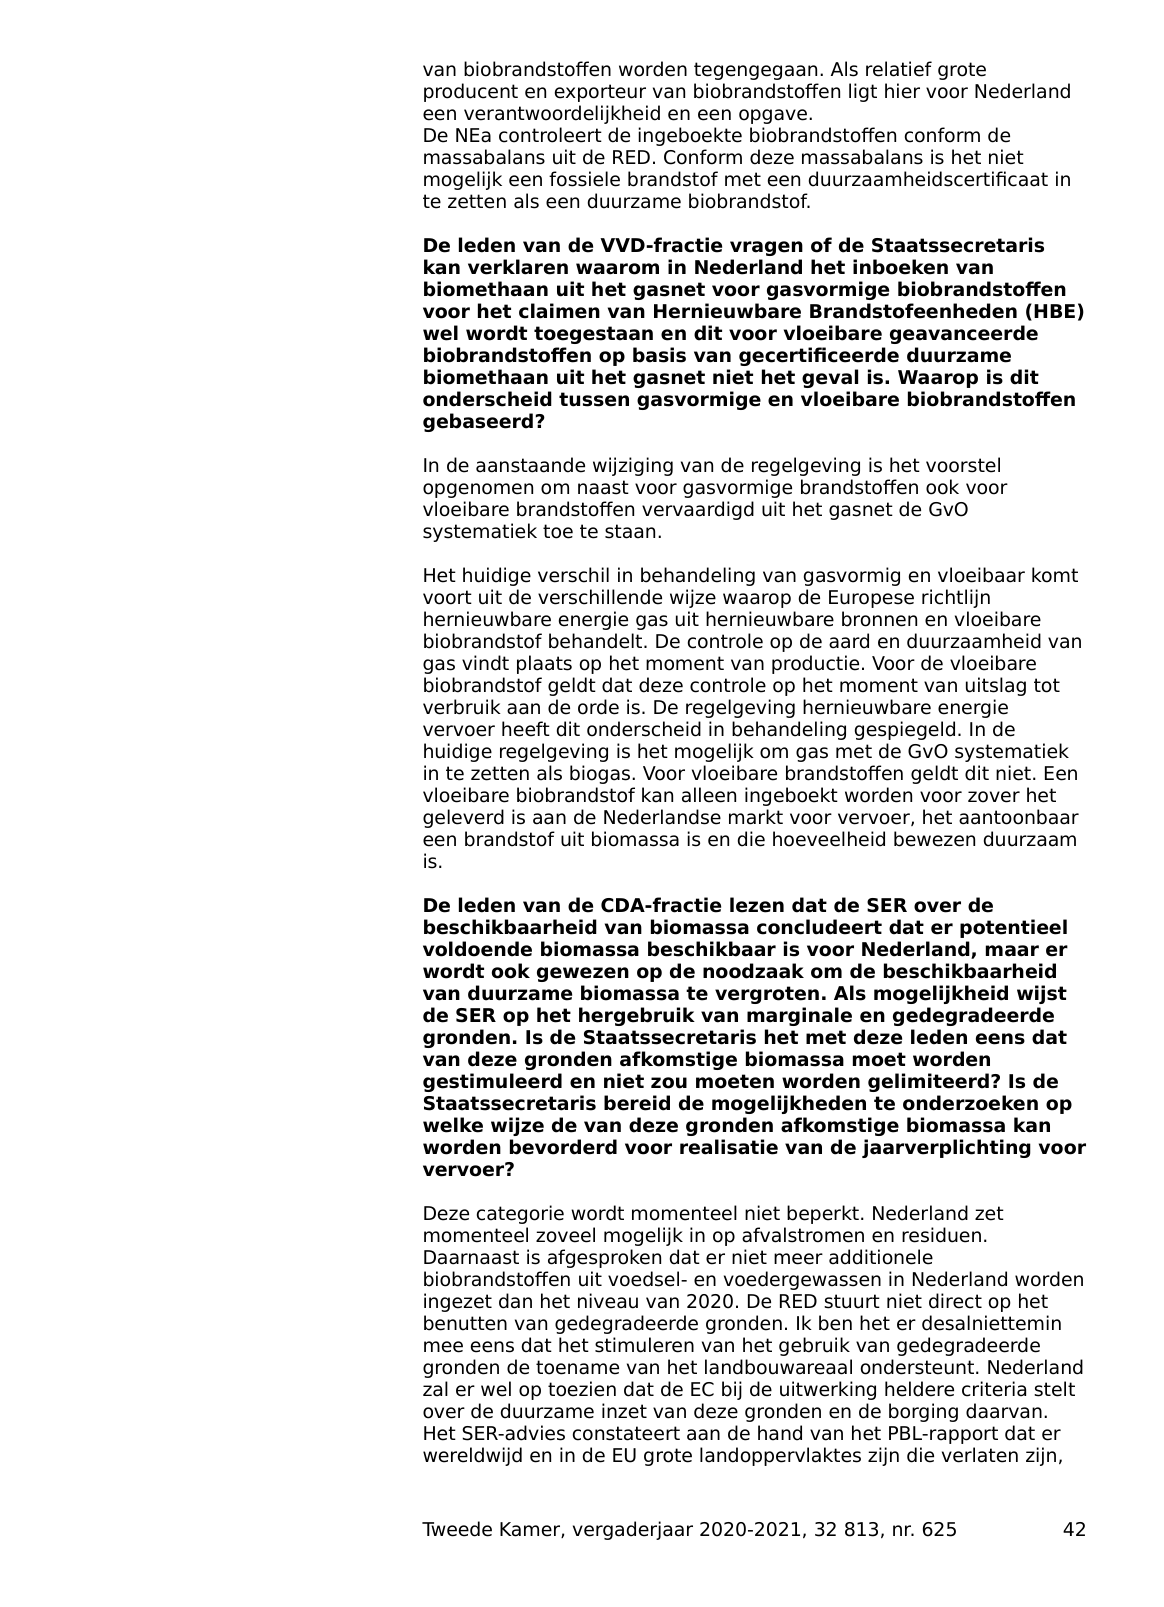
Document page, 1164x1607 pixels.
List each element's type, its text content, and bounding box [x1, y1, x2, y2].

text De leden van de VVD-fractie vragen of de Staatssecretaris kan verklaren waarom in Nederland het inboeken van biomethaan uit het gasnet voor gasvormige biobrandstoffen voor het claimen van Hernieuwbare Brandstofeenheden (HBE) wel wordt toegestaan en dit voor vloeibare geavanceerde biobrandstoffen op basis van gecertificeerde duurzame biomethaan uit het gasnet niet het geval is. Waarop is dit onderscheid tussen gasvormige en vloeibare biobrandstoffen gebaseerd? [422, 235, 1087, 433]
text Het huidige verschil in behandeling van gasvormig en vloeibaar komt voort uit de verschillende wijze waarop de Europese richtlijn hernieuwbare energie gas uit hernieuwbare bronnen en vloeibare biobrandstof behandelt. De controle op de aard en duurzaamheid van gas vindt plaats op het moment van productie. Voor de vloeibare biobrandstof geldt dat deze controle op het moment van uitslag tot verbruik aan de orde is. De regelgeving hernieuwbare energie vervoer heeft dit onderscheid in behandeling gespiegeld. In de huidige regelgeving is het mogelijk om gas met de GvO systematiek in te zetten als biogas. Voor vloeibare brandstoffen geldt dit niet. Een vloeibare biobrandstof kan alleen ingeboekt worden voor zover het geleverd is aan de Nederlandse markt voor vervoer, het aantoonbaar een brandstof uit biomassa is en die hoeveelheid bewezen duurzaam is. [422, 565, 1087, 873]
text In de aanstaande wijziging van de regelgeving is het voorstel opgenomen om naast voor gasvormige brandstoffen ook voor vloeibare brandstoffen vervaardigd uit het gasnet de GvO systematiek toe te staan. [422, 455, 1087, 543]
text van biobrandstoffen worden tegengegaan. Als relatief grote producent en exporteur van biobrandstoffen ligt hier voor Nederland een verantwoordelijkheid en een opgave. [422, 59, 1087, 125]
text Deze categorie wordt momenteel niet beperkt. Nederland zet momenteel zoveel mogelijk in op afvalstromen en residuen. Daarnaast is afgesproken dat er niet meer additionele biobrandstoffen uit voedsel- en voedergewassen in Nederland worden ingezet dan het niveau van 2020. De RED stuurt niet direct op het benutten van gedegradeerde gronden. Ik ben het er desalniettemin mee eens dat het stimuleren van het gebruik van gedegradeerde gronden de toename van het landbouwareaal ondersteunt. Nederland zal er wel op toezien dat de EC bij de uitwerking heldere criteria stelt over de duurzame inzet van deze gronden en de borging daarvan. Het SER-advies constateert aan de hand van het PBL-rapport dat er wereldwijd en in de EU grote landoppervlaktes zijn die verlaten zijn, [422, 1203, 1087, 1467]
text De NEa controleert de ingeboekte biobrandstoffen conform de massabalans uit de RED. Conform deze massabalans is het niet mogelijk een fossiele brandstof met een duurzaamheidscertificaat in te zetten als een duurzame biobrandstof. [422, 125, 1087, 213]
text De leden van de CDA-fractie lezen dat de SER over de beschikbaarheid van biomassa concludeert dat er potentieel voldoende biomassa beschikbaar is voor Nederland, maar er wordt ook gewezen op de noodzaak om de beschikbaarheid van duurzame biomassa te vergroten. Als mogelijkheid wijst de SER op het hergebruik van marginale en gedegradeerde gronden. Is de Staatssecretaris het met deze leden eens dat van deze gronden afkomstige biomassa moet worden gestimuleerd en niet zou moeten worden gelimiteerd? Is de Staatssecretaris bereid de mogelijkheden te onderzoeken op welke wijze de van deze gronden afkomstige biomassa kan worden bevorderd voor realisatie van de jaarverplichting voor vervoer? [422, 895, 1087, 1181]
